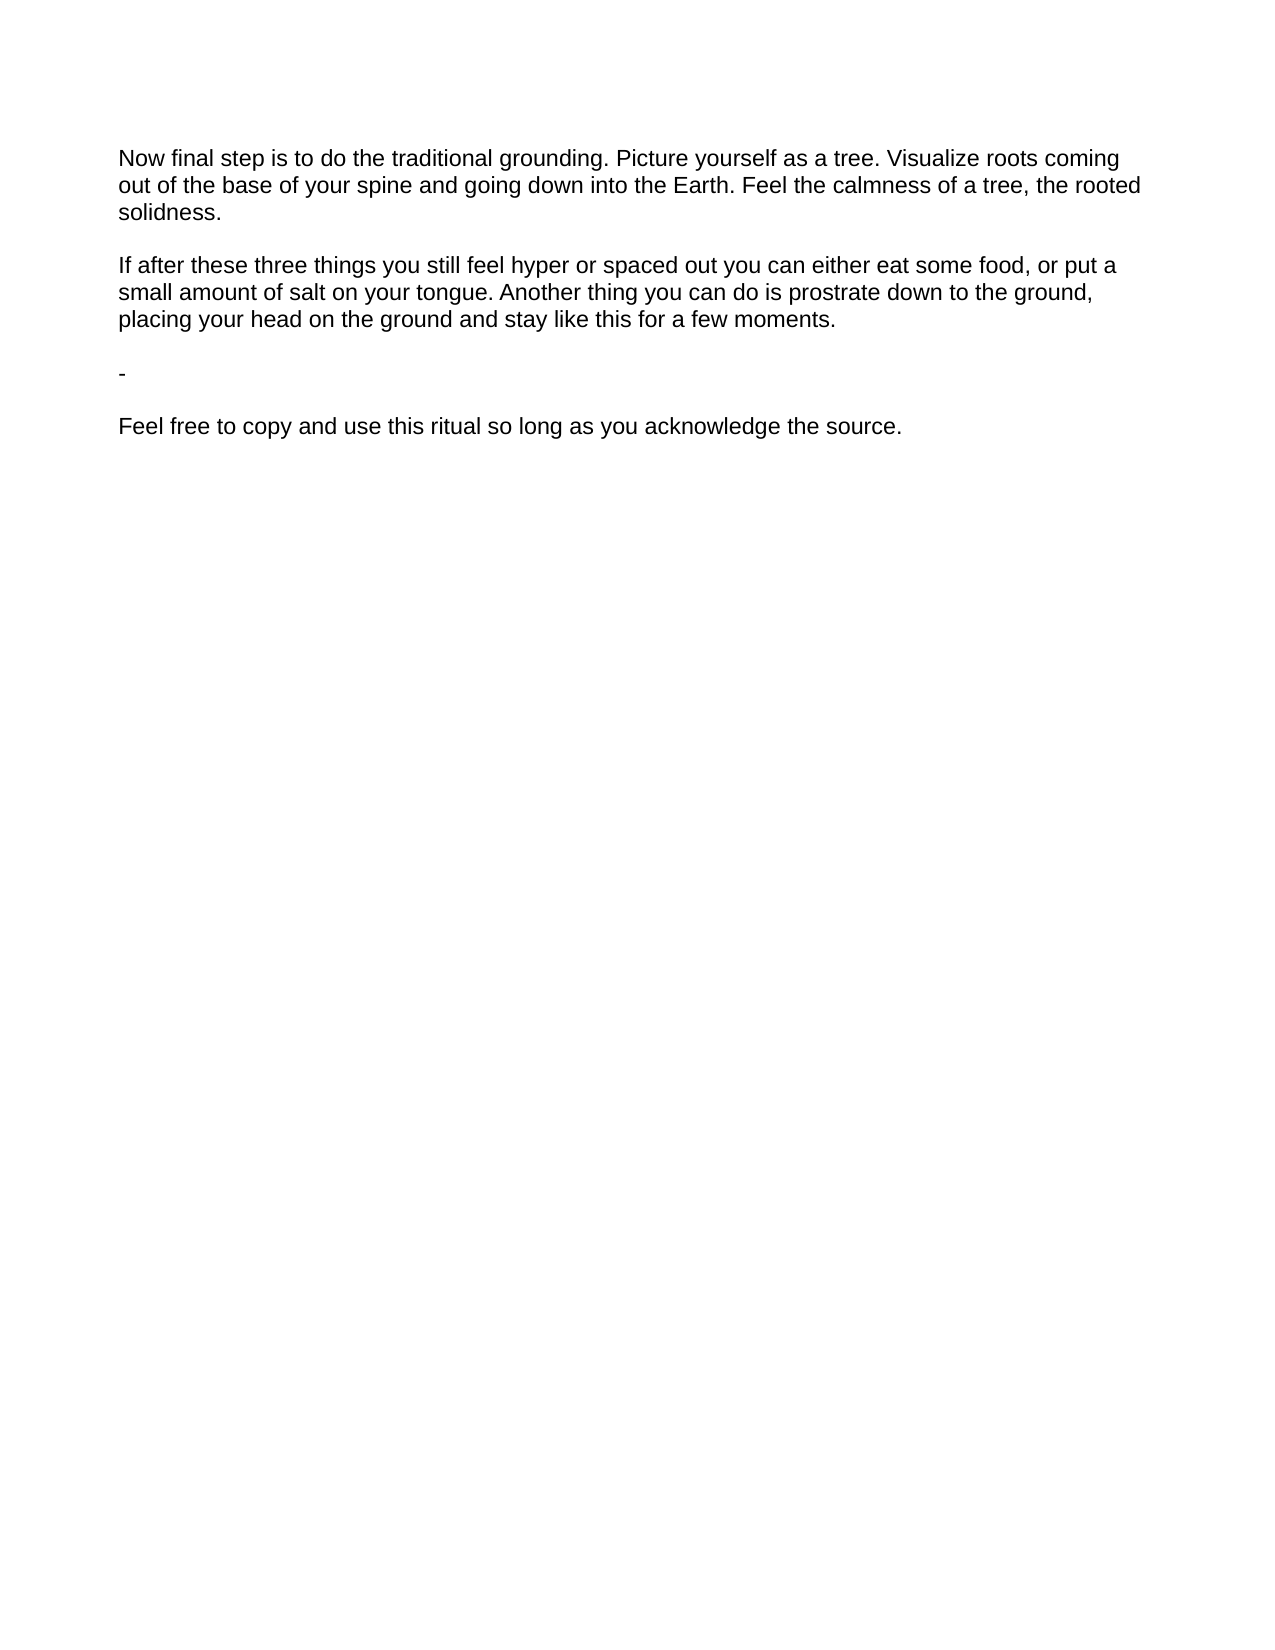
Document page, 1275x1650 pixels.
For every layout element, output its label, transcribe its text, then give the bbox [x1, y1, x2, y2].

text - [118, 359, 1157, 386]
text If after these three things you still feel hyper or spaced out you can either eat some food, or put a small amount of salt on your tongue. Another thing you can do is prostrate down to the ground, placing your head on the ground and stay like this for a few moments. [118, 252, 1157, 332]
text Now final step is to do the traditional grounding. Picture yourself as a tree. Visualize roots coming out of the base of your spine and going down into the Earth. Feel the calmness of a tree, the rooted solidness. [118, 145, 1157, 225]
text Feel free to copy and use this ritual so long as you acknowledge the source. [118, 413, 1157, 439]
